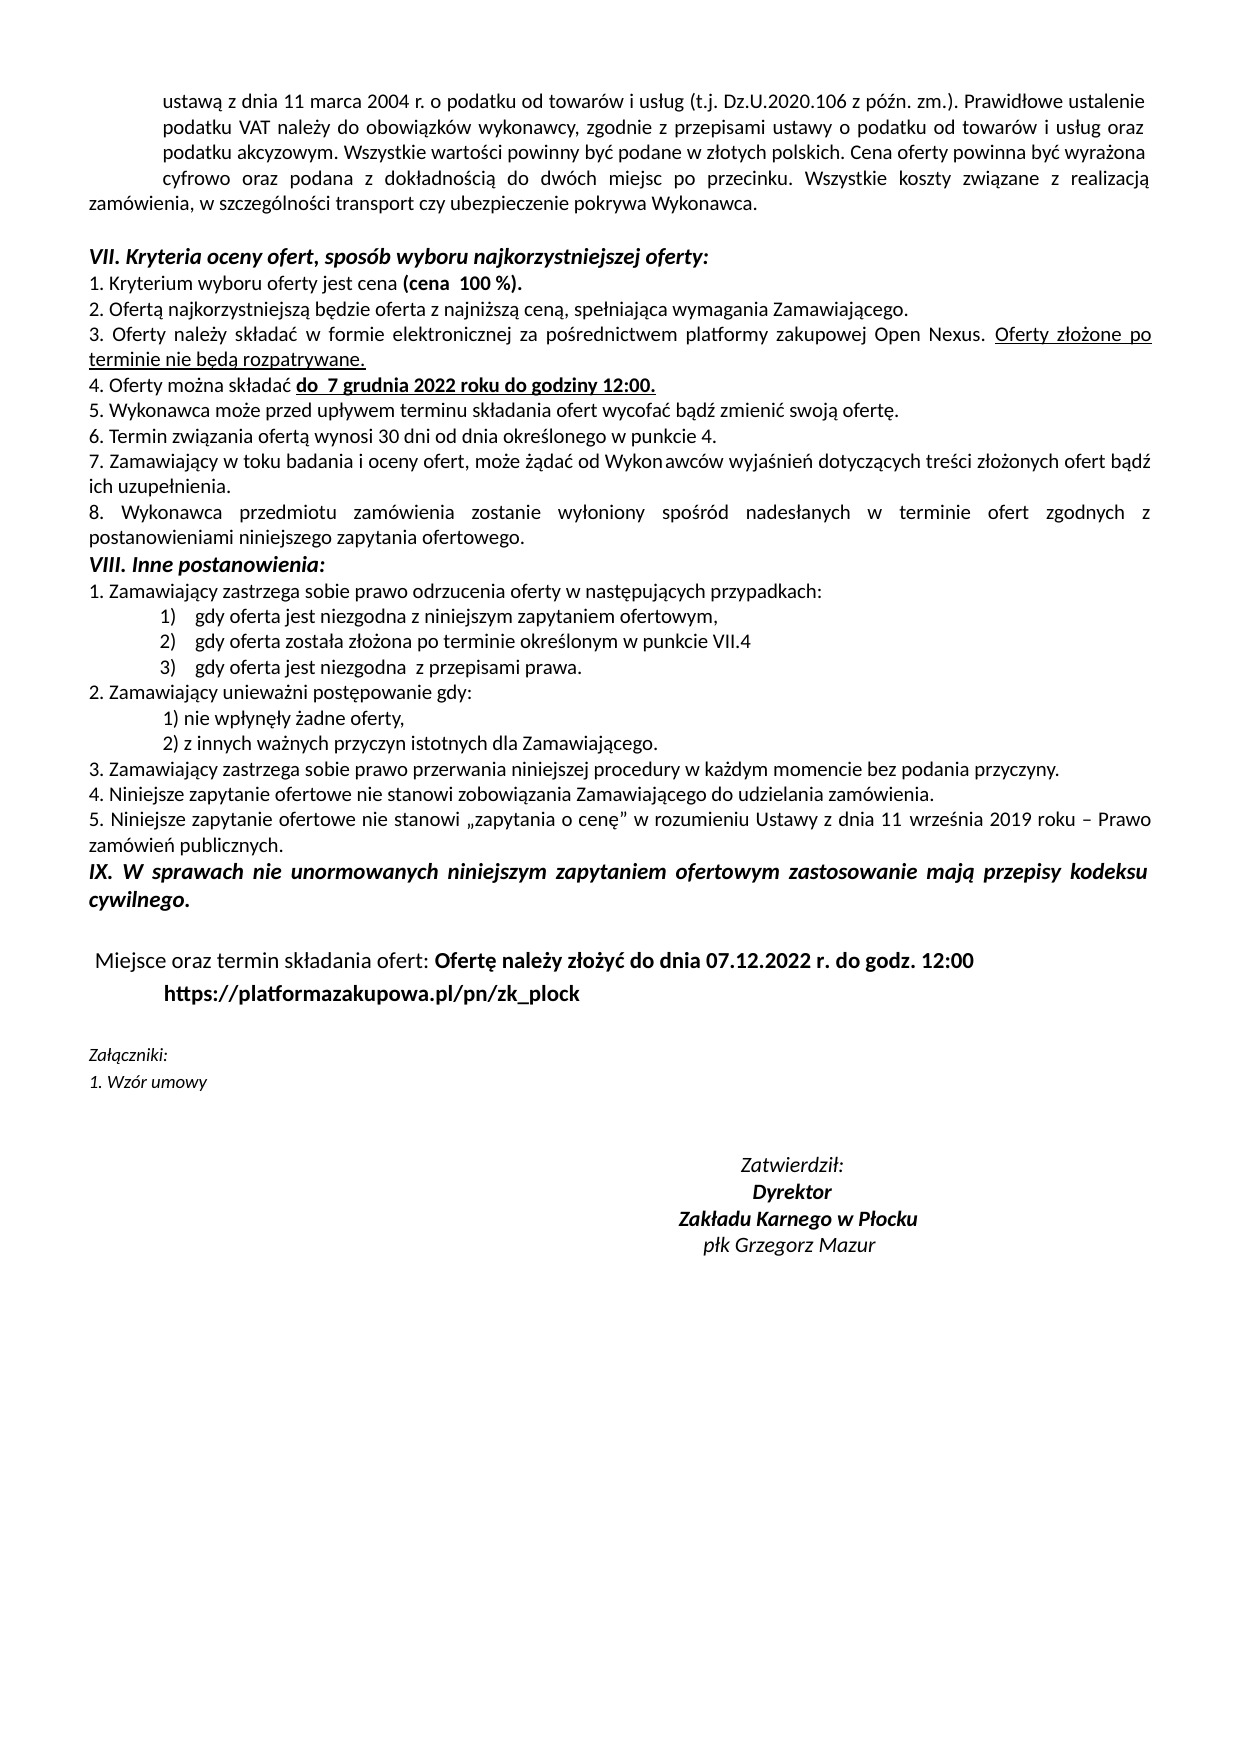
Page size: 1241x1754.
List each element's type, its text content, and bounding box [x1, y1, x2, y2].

text VII. Kryteria oceny ofert, sposób wyboru najkorzystniejszej oferty: [88, 242, 1152, 270]
text 6. Termin związania ofertą wynosi 30 dni od dnia określonego w punkcie 4. [88, 423, 1152, 448]
text 7. Zamawiający w toku badania i oceny ofert, może żądać od Wykonawców wyjaśnień dotyczących treści złożonych ofert bądź ich uzupełnienia. [88, 448, 1152, 499]
text 4. Niniejsze zapytanie ofertowe nie stanowi zobowiązania Zamawiającego do udzielania zamówienia. [88, 781, 1152, 807]
text płk Grzegorz Mazur [88, 1231, 1152, 1258]
list gdy oferta jest niezgodna z przepisami prawa. [159, 654, 1152, 679]
text 2. Ofertą najkorzystniejszą będzie oferta z najniższą ceną, spełniająca wymagania Zamawiającego. [88, 296, 1152, 321]
text 3. Zamawiający zastrzega sobie prawo przerwania niniejszej procedury w każdym momencie bez podania przyczyny. [88, 756, 1152, 781]
list gdy oferta została złożona po terminie określonym w punkcie VII.4 [159, 629, 1152, 654]
text 2. Zamawiający unieważni postępowanie gdy: [88, 679, 1152, 705]
text VIII. Inne postanowienia: [88, 550, 1152, 578]
text Zakładu Karnego w Płocku [88, 1205, 1152, 1231]
text Zatwierdził: [88, 1150, 1152, 1178]
text 3. Oferty należy składać w formie elektronicznej za pośrednictwem platformy zakupowej Open Nexus. Oferty złożone po terminie nie będą rozpatrywane. [88, 321, 1152, 372]
text 1. Kryterium wyboru oferty jest cena (cena 100 %). [88, 270, 1152, 296]
text 5. Niniejsze zapytanie ofertowe nie stanowi „zapytania o cenę” w rozumieniu Ustawy z dnia 11 września 2019 roku – Prawo zamówień publicznych. [88, 807, 1152, 857]
list Miejsce oraz termin składania ofert: Ofertę należy złożyć do dnia 07.12.2022 r. do godz. 12:00 [59, 947, 1152, 974]
text IX. W sprawach nie unormowanych niniejszym zapytaniem ofertowym zastosowanie mają przepisy kodeksu cywilnego. [88, 857, 1152, 913]
text 2) z innych ważnych przyczyn istotnych dla Zamawiającego. [88, 730, 1152, 756]
text 8. Wykonawca przedmiotu zamówienia zostanie wyłoniony spośród nadesłanych w terminie ofert zgodnych z postanowieniami niniejszego zapytania ofertowego. [88, 499, 1152, 550]
text ustawą z dnia 11 marca 2004 r. o podatku od towarów i usług (t.j. Dz.U.2020.106 z późn. zm.). Prawidłowe ustalenie podatku VAT należy do obowiązków wykonawcy, zgodnie z przepisami ustawy o podatku od towarów i usług oraz podatku akcyzowym. Wszystkie wartości powinny być podane w złotych polskich. Cena oferty powinna być wyrażona cyfrowo oraz podana z dokładnością do dwóch miejsc po przecinku. Wszystkie koszty związane z realizacją zamówienia, w szczególności transport czy ubezpieczenie pokrywa Wykonawca. [88, 88, 1152, 216]
text 5. Wykonawca może przed upływem terminu składania ofert wycofać bądź zmienić swoją ofertę. [88, 397, 1152, 423]
list https://platformazakupowa.pl/pn/zk_plock [126, 979, 1152, 1007]
text 4. Oferty można składać do 7 grudnia 2022 roku do godziny 12:00. [88, 372, 1152, 397]
list gdy oferta jest niezgodna z niniejszym zapytaniem ofertowym, [159, 603, 1152, 629]
text 1. Zamawiający zastrzega sobie prawo odrzucenia oferty w następujących przypadkach: [88, 578, 1152, 603]
text 1) nie wpłynęły żadne oferty, [88, 705, 1152, 730]
text Załączniki: [88, 1043, 1152, 1066]
text Dyrektor [88, 1178, 1152, 1205]
text 1. Wzór umowy [88, 1066, 1152, 1094]
